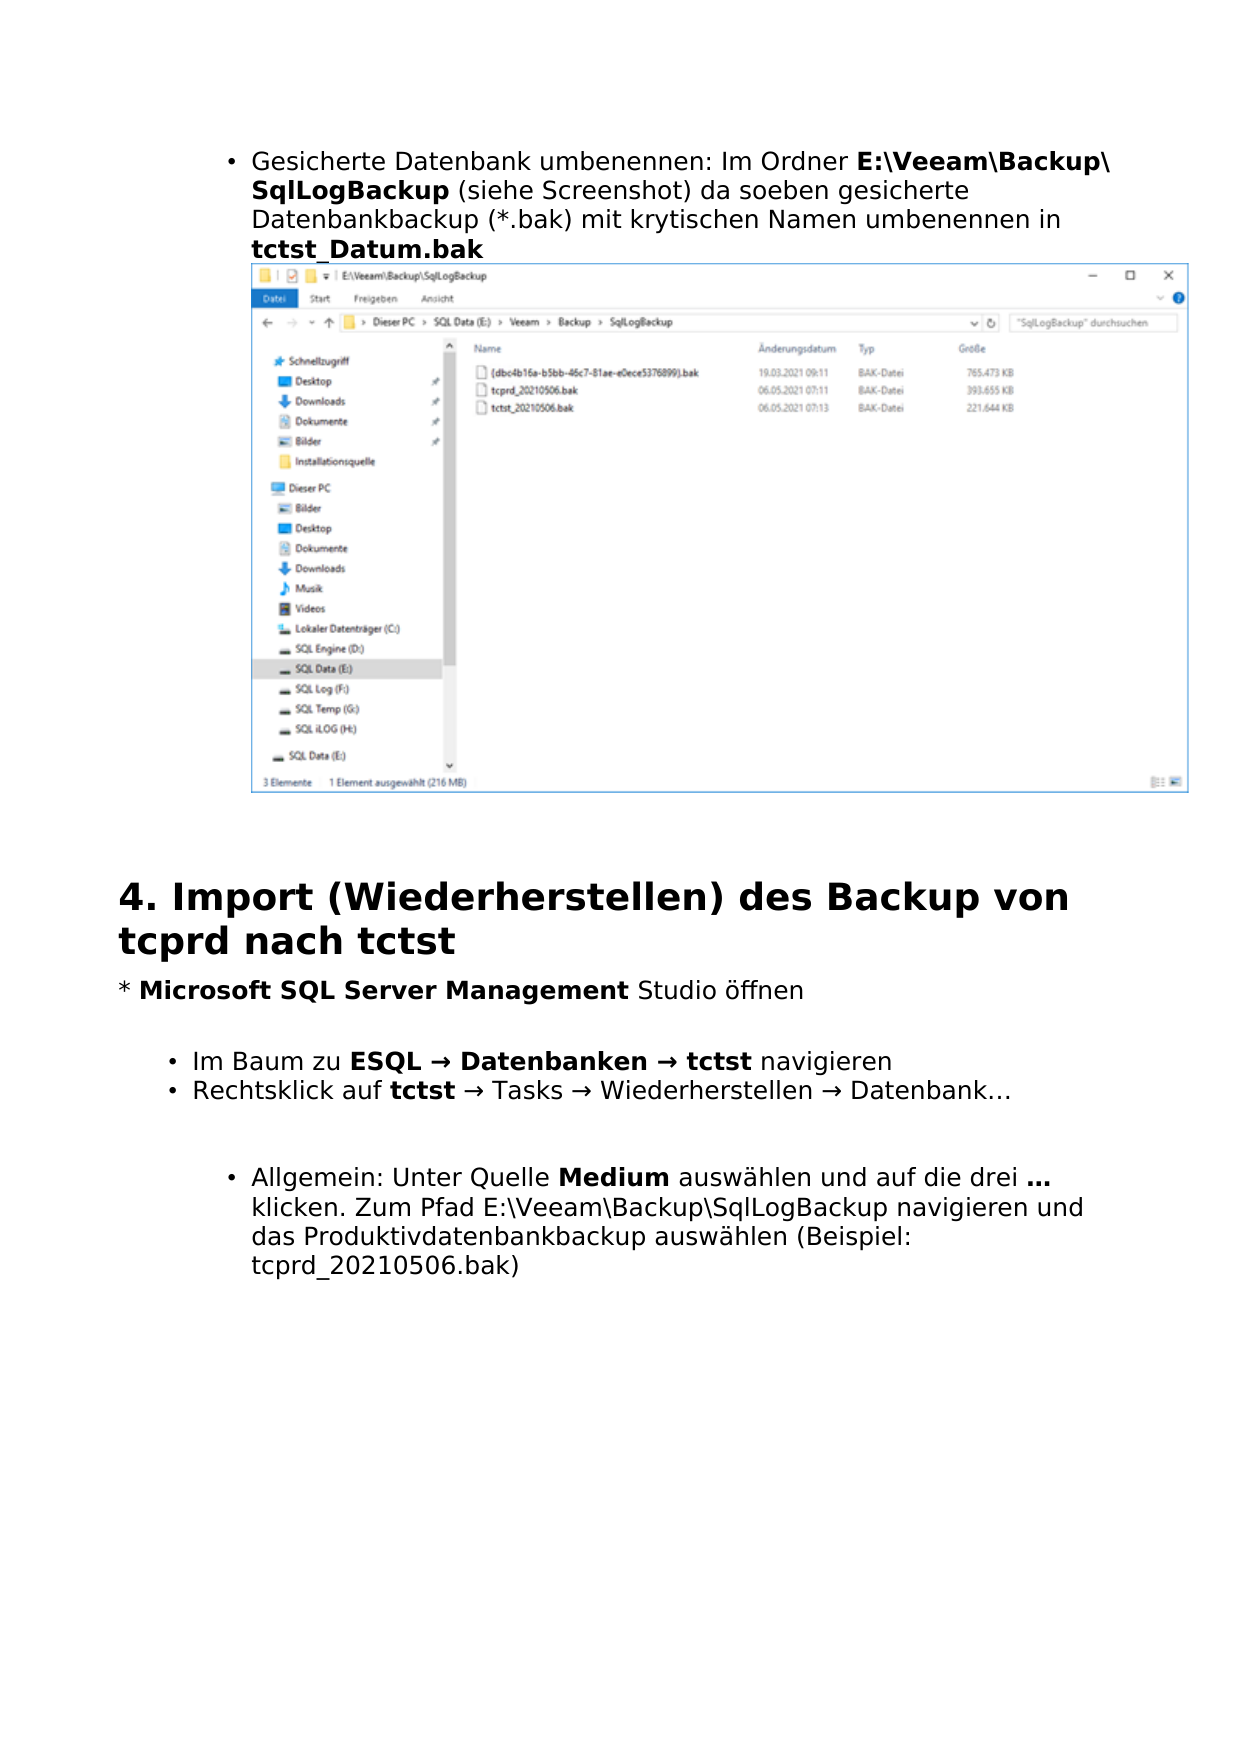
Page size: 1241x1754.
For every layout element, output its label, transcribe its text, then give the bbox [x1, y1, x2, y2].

list Gesicherte Datenbank umbenennen: Im Ordner E:\Veeam\Backup\SqlLogBackup (siehe Screenshot) da soeben gesicherte Datenbankbackup (*.bak) mit krytischen Namen umbenennen in tctst_Datum.bak [236, 147, 1122, 822]
list Im Baum zu ESQL → Datenbanken → tctst navigieren [177, 1047, 1122, 1076]
list [236, 118, 1122, 147]
text * Microsoft SQL Server Management Studio öffnen [118, 976, 1122, 1005]
picture [251, 263, 1189, 793]
subtitle 4. Import (Wiederherstellen) des Backup von tcprd nach tctst [118, 876, 1122, 963]
list Rechtsklick auf tctst → Tasks → Wiederherstellen → Datenbank… [177, 1076, 1122, 1164]
list Allgemein: Unter Quelle Medium auswählen und auf die drei … klicken. Zum Pfad E:\Veeam\Backup\SqlLogBackup navigieren und das Produktivdatenbankbackup auswählen (Beispiel: tcprd_20210506.bak) [236, 1164, 1122, 1280]
